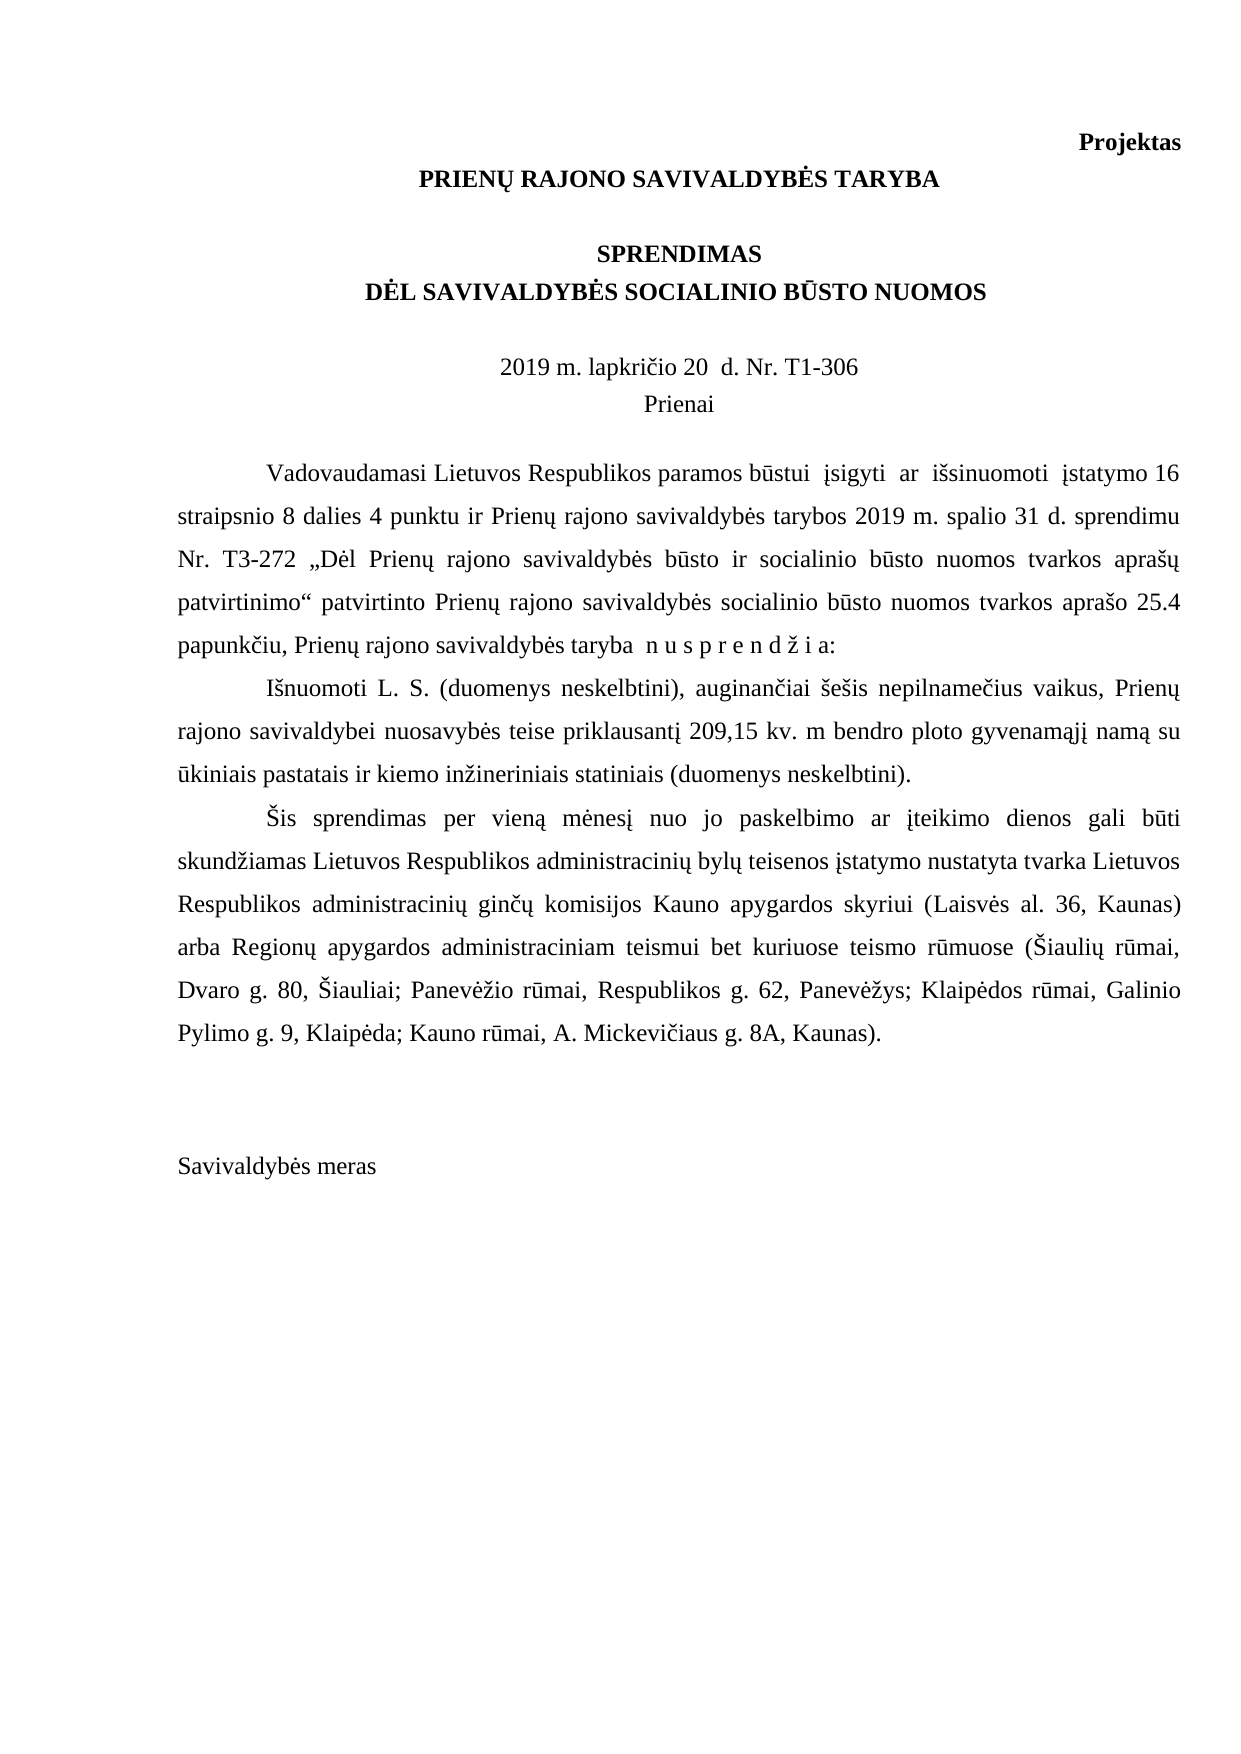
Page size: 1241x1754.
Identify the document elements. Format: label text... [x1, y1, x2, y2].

text PRIENŲ RAJONO savivaldybės TARYBA [177, 156, 1181, 193]
text Projektas [177, 118, 1181, 156]
text SPRENDIMAS [177, 231, 1181, 268]
text Prienai [177, 381, 1181, 418]
text Vadovaudamasi Lietuvos Respublikos paramos būstui įsigyti ar išsinuomoti įstatymo 16 straipsnio 8 dalies 4 punktu ir Prienų rajono savivaldybės tarybos 2019 m. spalio 31 d. sprendimu Nr. T3-272 „Dėl Prienų rajono savivaldybės būsto ir socialinio būsto nuomos tvarkos aprašų patvirtinimo“ patvirtinto Prienų rajono savivaldybės socialinio būsto nuomos tvarkos aprašo 25.4 papunkčiu, Prienų rajono savivaldybės taryba n u s p r e n d ž i a: [177, 458, 1181, 659]
text dėl savivaldybės SOCIALINIO BŪSTO NUOMOS [177, 268, 1181, 306]
text Savivaldybės meras [177, 1141, 1181, 1180]
text Šis sprendimas per vieną mėnesį nuo jo paskelbimo ar įteikimo dienos gali būti skundžiamas Lietuvos Respublikos administracinių bylų teisenos įstatymo nustatyta tvarka Lietuvos Respublikos administracinių ginčų komisijos Kauno apygardos skyriui (Laisvės al. 36, Kaunas) arba Regionų apygardos administraciniam teismui bet kuriuose teismo rūmuose (Šiaulių rūmai, Dvaro g. 80, Šiauliai; Panevėžio rūmai, Respublikos g. 62, Panevėžys; Klaipėdos rūmai, Galinio Pylimo g. 9, Klaipėda; Kauno rūmai, A. Mickevičiaus g. 8A, Kaunas). [177, 803, 1181, 1047]
text 2019 m. lapkričio 20 d. Nr. T1-306 [177, 343, 1181, 381]
text Išnuomoti L. S. (duomenys neskelbtini), auginančiai šešis nepilnamečius vaikus, Prienų rajono savivaldybei nuosavybės teise priklausantį 209,15 kv. m bendro ploto gyvenamąjį namą su ūkiniais pastatais ir kiemo inžineriniais statiniais (duomenys neskelbtini). [177, 673, 1181, 788]
